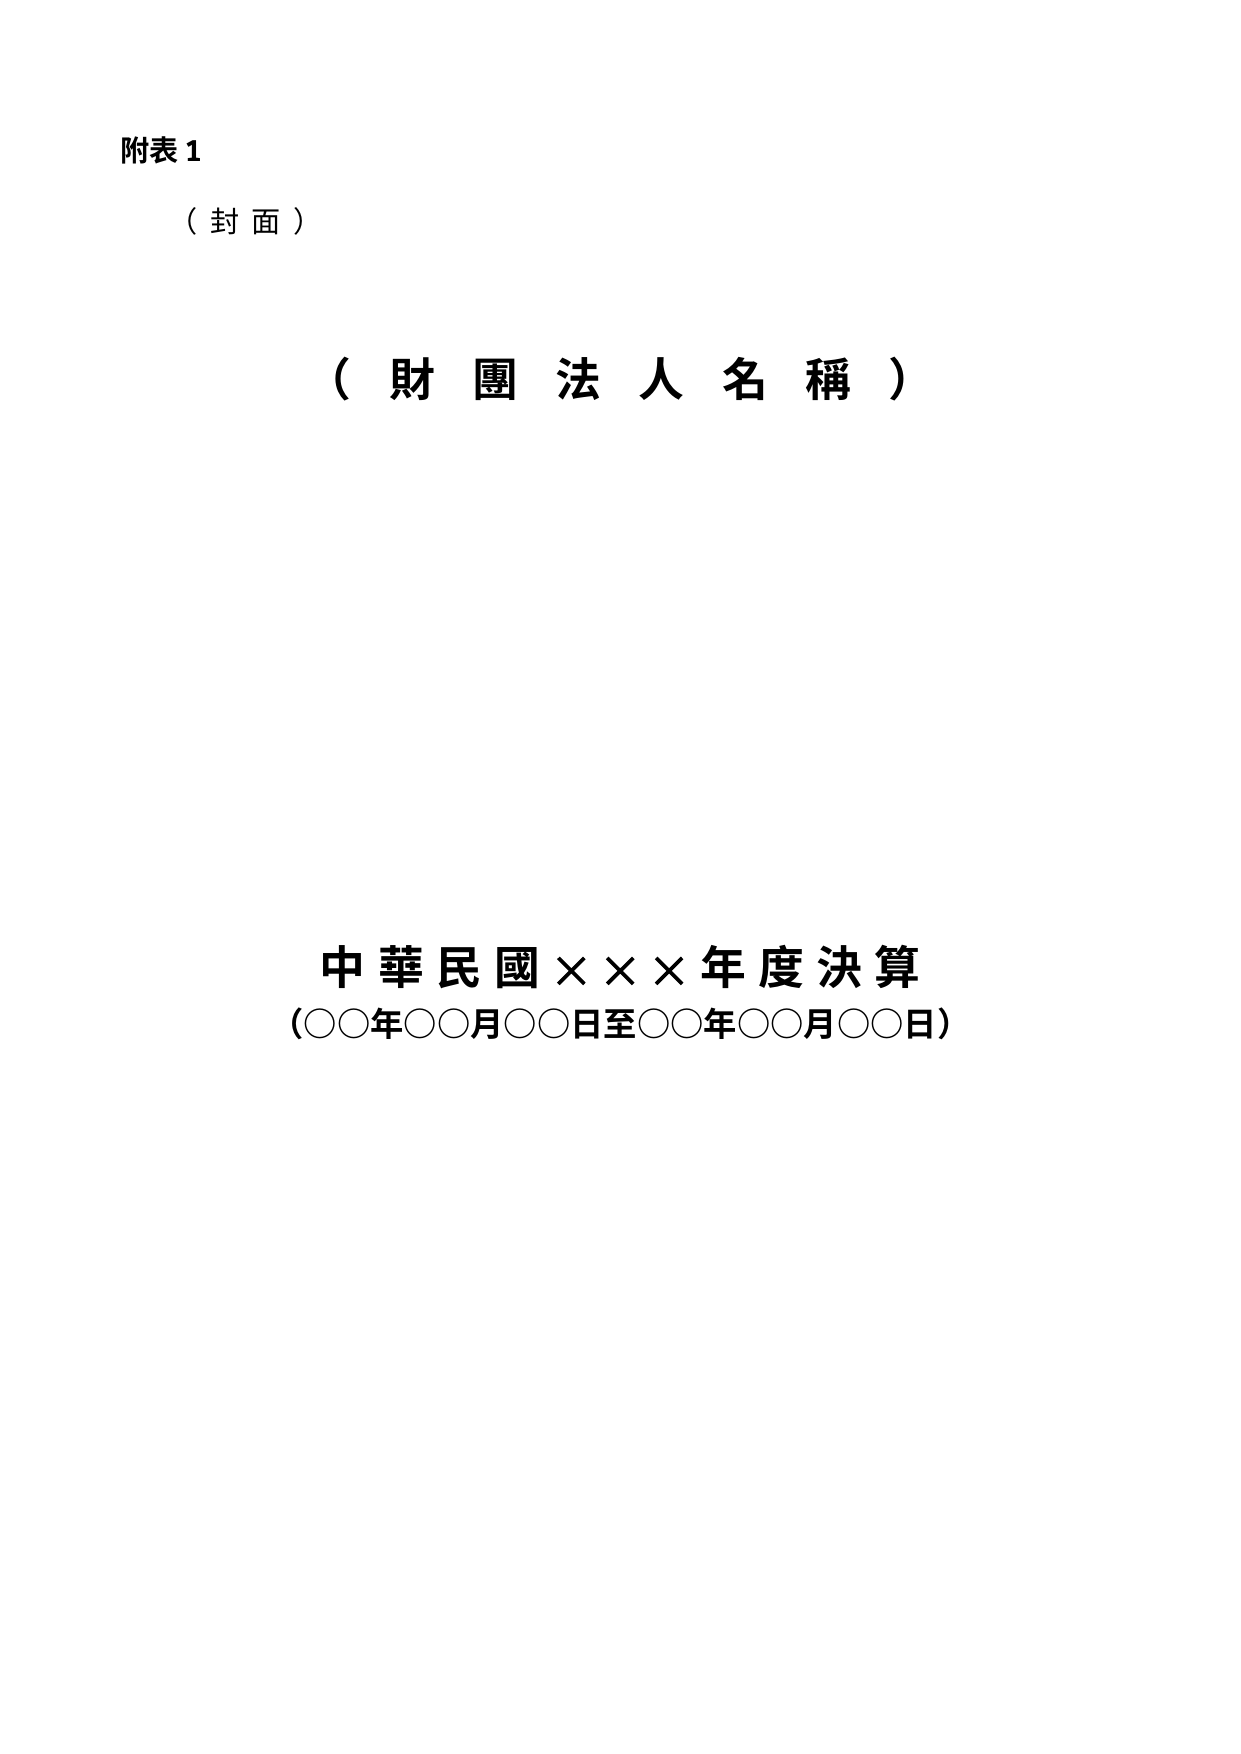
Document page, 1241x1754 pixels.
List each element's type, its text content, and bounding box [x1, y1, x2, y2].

text （封面） [120, 178, 1120, 241]
text （○○年○○月○○日至○○年○○月○○日） [120, 997, 1120, 1046]
text （財團法人名稱） [120, 303, 1120, 428]
text 附表1 [120, 135, 1046, 168]
text 中華民國年度決算 [120, 931, 1120, 997]
